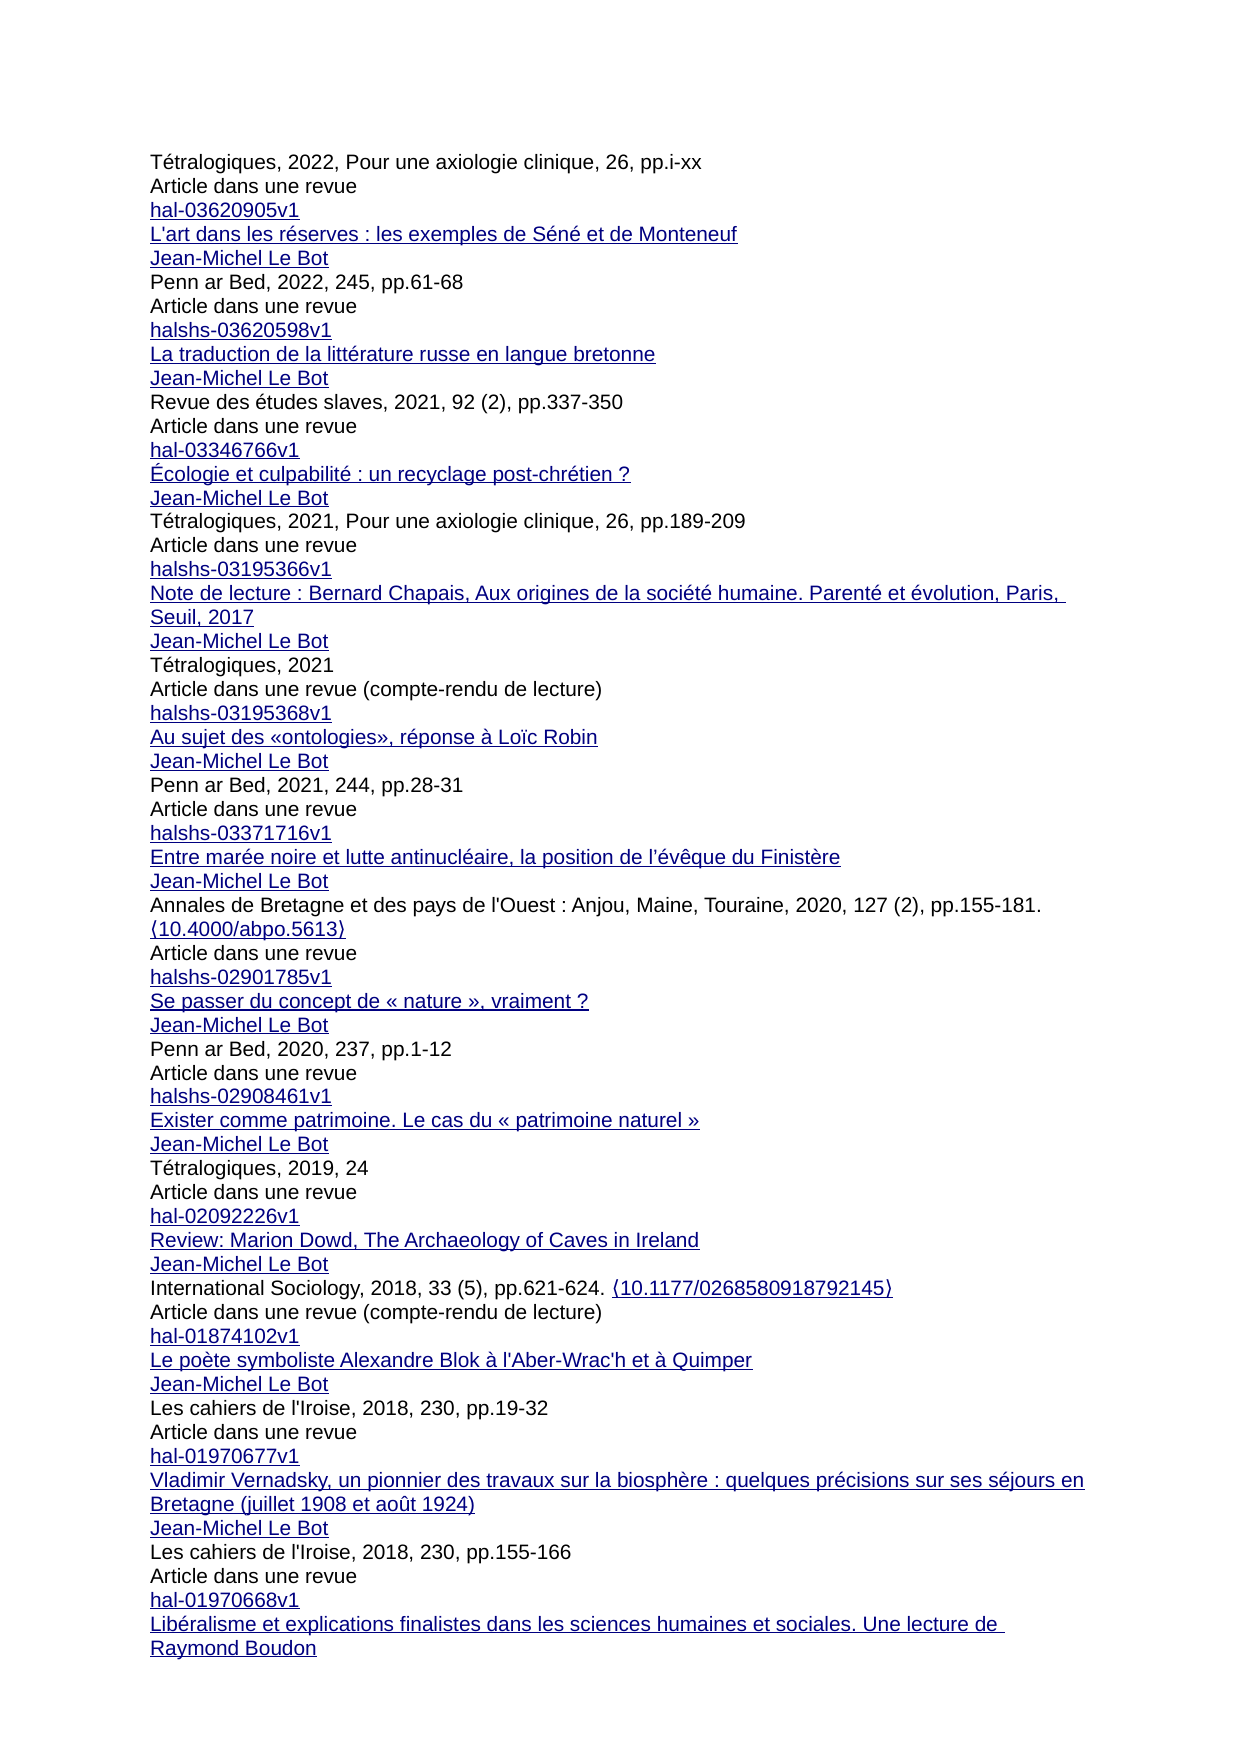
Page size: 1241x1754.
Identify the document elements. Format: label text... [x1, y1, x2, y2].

table_cell Écologie et culpabilité : un recyclage post-chrétien ? Jean-Michel Le Bot Tétralogiques, 2021, Pour une axiologie clinique, 26, pp.189-209 Article dans une revue halshs-03195366v1 [150, 461, 1090, 581]
table_cell Au sujet des «ontologies», réponse à Loïc Robin Jean-Michel Le Bot Penn ar Bed, 2021, 244, pp.28-31 Article dans une revue halshs-03371716v1 [150, 725, 1090, 845]
table_cell Review: Marion Dowd, The Archaeology of Caves in Ireland Jean-Michel Le Bot International Sociology, 2018, 33 (5), pp.621-624. ⟨10.1177/0268580918792145⟩ Article dans une revue (compte-rendu de lecture) hal-01874102v1 [150, 1228, 1090, 1348]
table_cell L'art dans les réserves : les exemples de Séné et de Monteneuf Jean-Michel Le Bot Penn ar Bed, 2022, 245, pp.61-68 Article dans une revue halshs-03620598v1 [150, 222, 1090, 342]
table_cell Vladimir Vernadsky, un pionnier des travaux sur la biosphère : quelques précisions sur ses séjours en Bretagne (juillet 1908 et août 1924) Jean-Michel Le Bot Les cahiers de l'Iroise, 2018, 230, pp.155-166 Article dans une revue hal-01970668v1 [150, 1468, 1090, 1611]
table_cell Entre marée noire et lutte antinucléaire, la position de l’évêque du Finistère Jean-Michel Le Bot Annales de Bretagne et des pays de l'Ouest : Anjou, Maine, Touraine, 2020, 127 (2), pp.155-181. ⟨10.4000/abpo.5613⟩ Article dans une revue halshs-02901785v1 [150, 845, 1090, 988]
table_cell Se passer du concept de « nature », vraiment ? Jean-Michel Le Bot Penn ar Bed, 2020, 237, pp.1-12 Article dans une revue halshs-02908461v1 [150, 989, 1090, 1108]
table_cell Note de lecture : Bernard Chapais, Aux origines de la société humaine. Parenté et évolution, Paris, Seuil, 2017 Jean-Michel Le Bot Tétralogiques, 2021 Article dans une revue (compte-rendu de lecture) halshs-03195368v1 [150, 581, 1090, 725]
table_cell Tétralogiques, 2022, Pour une axiologie clinique, 26, pp.i-xx Article dans une revue hal-03620905v1 [150, 150, 1090, 222]
table_cell La traduction de la littérature russe en langue bretonne Jean-Michel Le Bot Revue des études slaves, 2021, 92 (2), pp.337-350 Article dans une revue hal-03346766v1 [150, 342, 1090, 461]
table_cell Exister comme patrimoine. Le cas du « patrimoine naturel » Jean-Michel Le Bot Tétralogiques, 2019, 24 Article dans une revue hal-02092226v1 [150, 1108, 1090, 1228]
table_cell Libéralisme et explications finalistes dans les sciences humaines et sociales. Une lecture de Raymond Boudon [150, 1611, 1090, 1659]
table_cell Le poète symboliste Alexandre Blok à l'Aber-Wrac'h et à Quimper Jean-Michel Le Bot Les cahiers de l'Iroise, 2018, 230, pp.19-32 Article dans une revue hal-01970677v1 [150, 1348, 1090, 1468]
